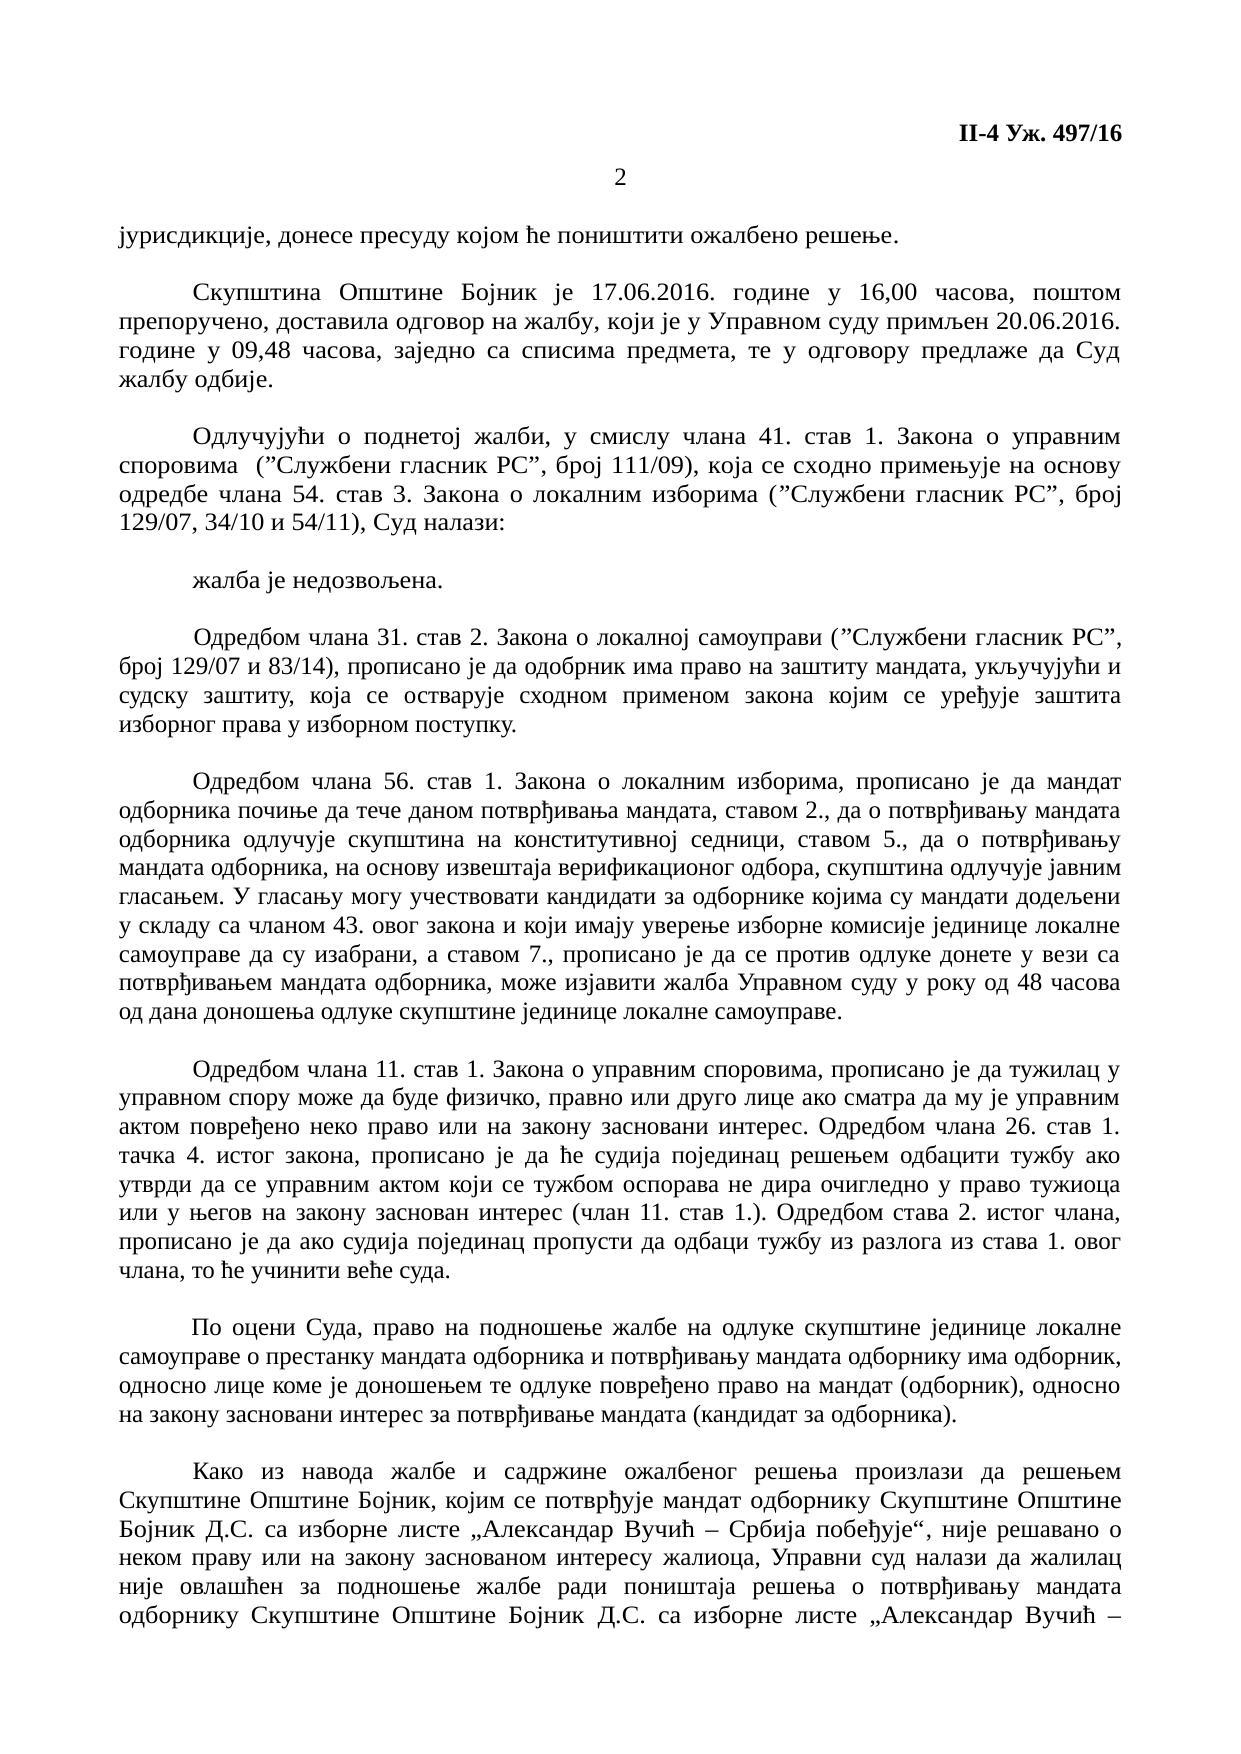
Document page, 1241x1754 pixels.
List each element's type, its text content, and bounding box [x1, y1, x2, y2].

text Како из навода жалбе и садржине ожалбеног решења произлази да решењем Скупштине Општине Бојник, којим се потврђује мандат одборнику Скупштине Општине Бојник Д.С. са изборне листе „Александар Вучић – Србија побеђује“, није решавано о неком праву или на закону заснованом интересу жалиоца, Управни суд налази да жалилац није овлашћен за подношење жалбе ради поништаја решења о потврђивању мандата одборнику Скупштине Општине Бојник Д.С. са изборне листе „Александар Вучић – [118, 1456, 1122, 1629]
text Одлучујући о поднетој жалби, у смислу члана 41. став 1. Закона о управним споровима (”Службени гласник РС”, број 111/09), која се сходно примењује на основу одредбе члана 54. став 3. Закона о локалним изборима (”Службени гласник РС”, број 129/07, 34/10 и 54/11), Суд налази: [118, 421, 1122, 536]
text жалба је недозвољена. [118, 565, 1122, 594]
text Скупштина Општине Бојник је 17.06.2016. године у 16,00 часова, поштом препоручено, доставила одговор на жалбу, који је у Управном суду примљен 20.06.2016. године у 09,48 часова, заједно са списима предмета, те у одговору предлаже да Суд жалбу одбије. [118, 277, 1122, 392]
text Одредбом члана 31. став 2. Закона о локалној самоуправи (”Службени гласник РС”, број 129/07 и 83/14), прописано је да одобрник има право на заштиту мандата, укључујући и судску заштиту, која се остварује сходном применом закона којим се уређује заштита изборног права у изборном поступку. [118, 622, 1122, 737]
text јурисдикције, донесе пресуду којом ће поништити ожалбено решење. [118, 220, 1122, 249]
text Одредбом члана 11. став 1. Закона о управним споровима, прописано је да тужилац у управном спору може да буде физичко, правно или друго лице ако сматра да му је управним актом повређено неко право или на закону засновани интерес. Одредбом члана 26. став 1. тачка 4. истог закона, прописано је да ће судија појединац решењем одбацити тужбу ако утврди да се управним актом који се тужбом оспорава не дира очигледно у право тужиоца или у његов на закону заснован интерес (члан 11. став 1.). Одредбом става 2. истог члана, прописано је да ако судија појединац пропусти да одбаци тужбу из разлога из става 1. овог члана, то ће учинити веће суда. [118, 1054, 1122, 1284]
text По оцени Суда, право на подношење жалбе на одлуке скупштине јединице локалне самоуправе о престанку мандата одборника и потврђивању мандата одборнику има одборник, односно лице коме је доношењем те одлуке повређено право на мандат (одборник), односно на закону засновани интерес за потврђивање мандата (кандидат за одборника). [118, 1312, 1122, 1427]
text Одредбом члана 56. став 1. Закона о локалним изборима, прописано је да мандат одборника почиње да тече даном потврђивања мандата, ставом 2., да о потврђивању мандата одборника одлучује скупштина на конститутивној седници, ставом 5., да о потврђивању мандата одборника, на основу извештаја верификационог одбора, скупштина одлучује јавним гласањем. У гласању могу учествовати кандидати за одборнике којима су мандати додељени у складу са чланом 43. овог закона и који имају уверење изборне комисије јединице локалне самоуправе да су изабрани, а ставом 7., прописано је да се против одлуке донете у вези са потврђивањем мандата одборника, може изјавити жалба Управном суду у року од 48 часова од дана доношења одлуке скупштине јединице локалне самоуправе. [118, 766, 1122, 1025]
